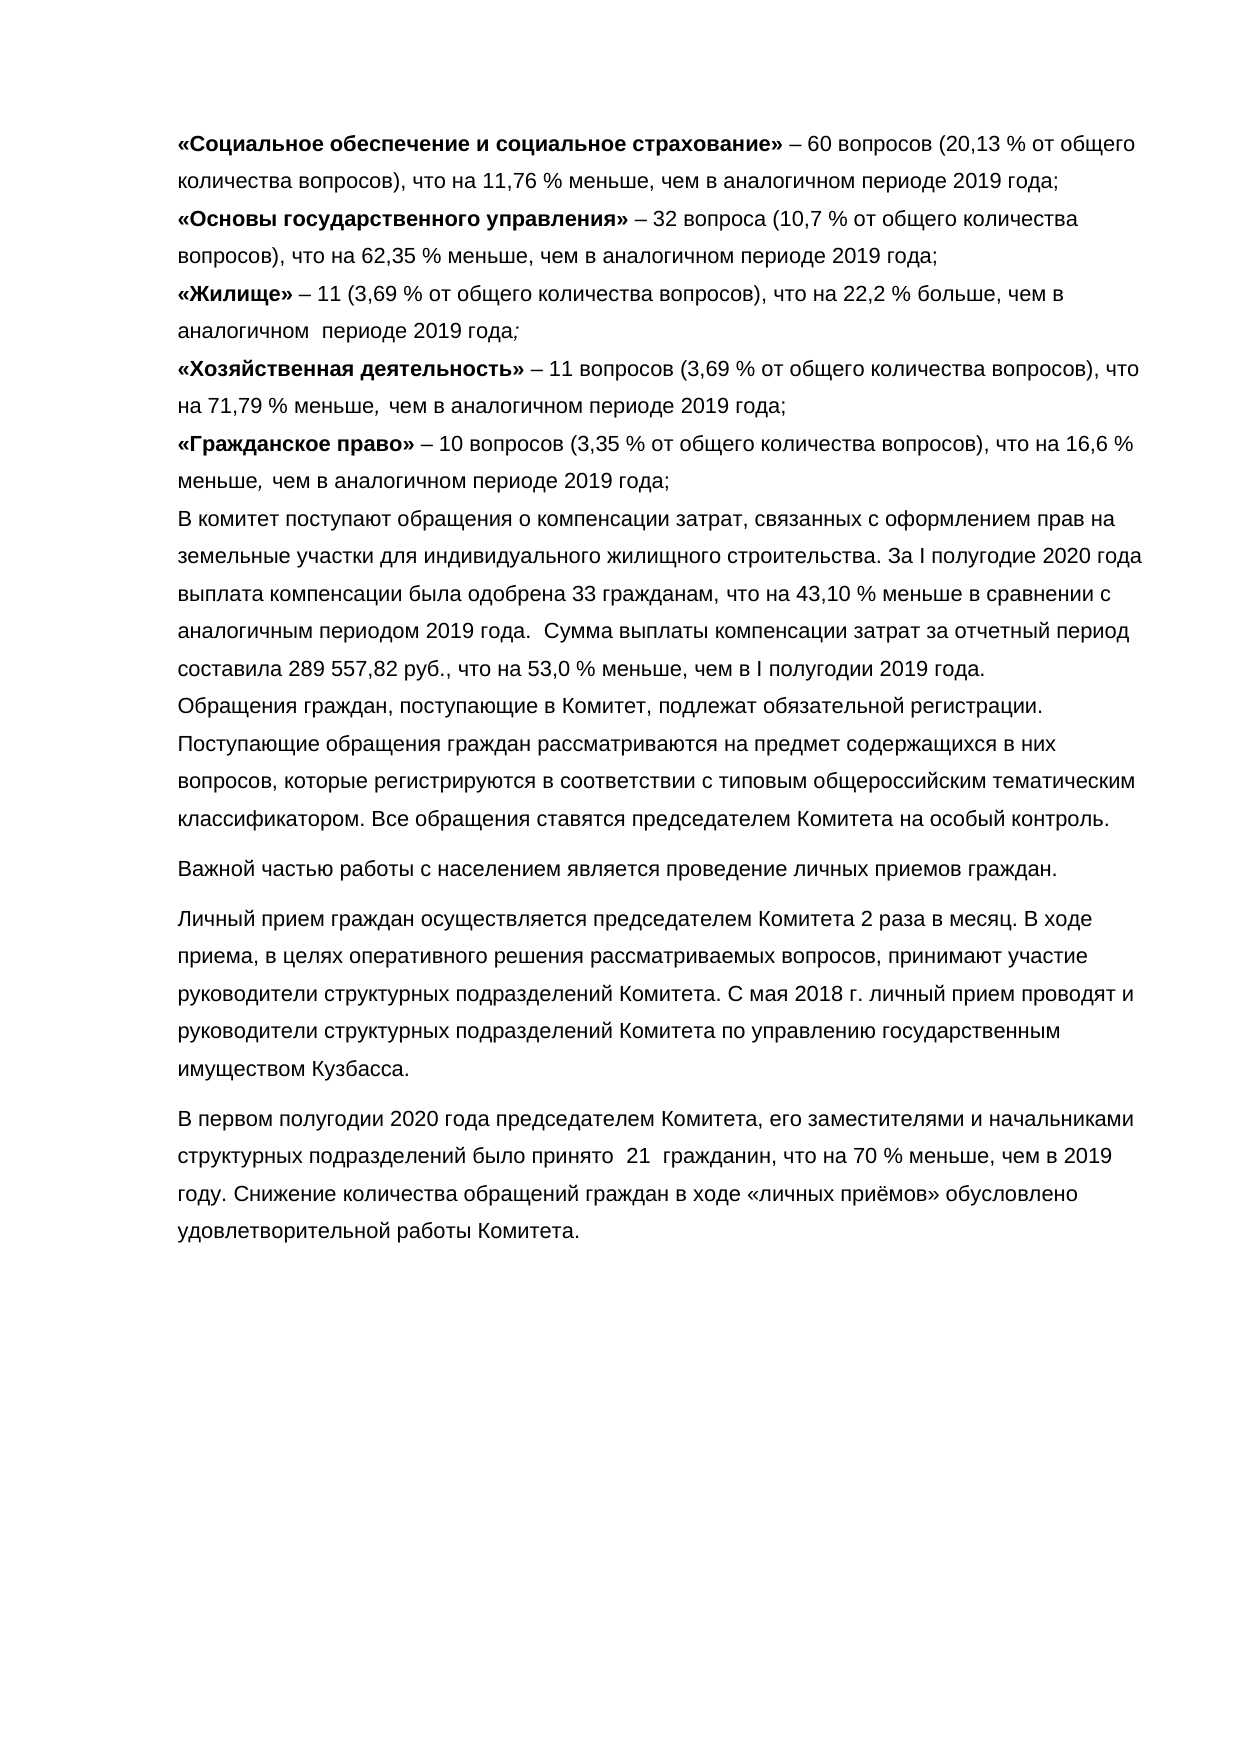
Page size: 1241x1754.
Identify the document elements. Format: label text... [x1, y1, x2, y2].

text Обращения граждан, поступающие в Комитет, подлежат обязательной регистрации. Поступающие обращения граждан рассматриваются на предмет содержащихся в них вопросов, которые регистрируются в соответствии с типовым общероссийским тематическим классификатором. Все обращения ставятся председателем Комитета на особый контроль. [177, 681, 1152, 831]
text «Жилище» – 11 (3,69 % от общего количества вопросов), что на 22,2 % больше, чем в аналогичном периоде 2019 года; [177, 268, 1152, 343]
text Личный прием граждан осуществляется председателем Комитета 2 раза в месяц. В ходе приема, в целях оперативного решения рассматриваемых вопросов, принимают участие руководители структурных подразделений Комитета. С мая 2018 г. личный прием проводят и руководители структурных подразделений Комитета по управлению государственным имуществом Кузбасса. [177, 893, 1152, 1081]
text Важной частью работы с населением является проведение личных приемов граждан. [177, 843, 1152, 881]
text «Гражданское право» – 10 вопросов (3,35 % от общего количества вопросов), что на 16,6 % меньше, чем в аналогичном периоде 2019 года; [177, 418, 1152, 493]
text В первом полугодии 2020 года председателем Комитета, его заместителями и начальниками структурных подразделений было принято 21 гражданин, что на 70 % меньше, чем в 2019 году. Снижение количества обращений граждан в ходе «личных приёмов» обусловлено удовлетворительной работы Комитета. [177, 1093, 1152, 1243]
text «Основы государственного управления» – 32 вопроса (10,7 % от общего количества вопросов), что на 62,35 % меньше, чем в аналогичном периоде 2019 года; [177, 193, 1152, 268]
text «Хозяйственная деятельность» – 11 вопросов (3,69 % от общего количества вопросов), что на 71,79 % меньше, чем в аналогичном периоде 2019 года; [177, 343, 1152, 418]
text В комитет поступают обращения о компенсации затрат, связанных с оформлением прав на земельные участки для индивидуального жилищного строительства. За I полугодие 2020 года выплата компенсации была одобрена 33 гражданам, что на 43,10 % меньше в сравнении с аналогичным периодом 2019 года. Сумма выплаты компенсации затрат за отчетный период составила 289 557,82 руб., что на 53,0 % меньше, чем в I полугодии 2019 года. [177, 493, 1152, 681]
text «Социальное обеспечение и социальное страхование» – 60 вопросов (20,13 % от общего количества вопросов), что на 11,76 % меньше, чем в аналогичном периоде 2019 года; [177, 118, 1152, 193]
